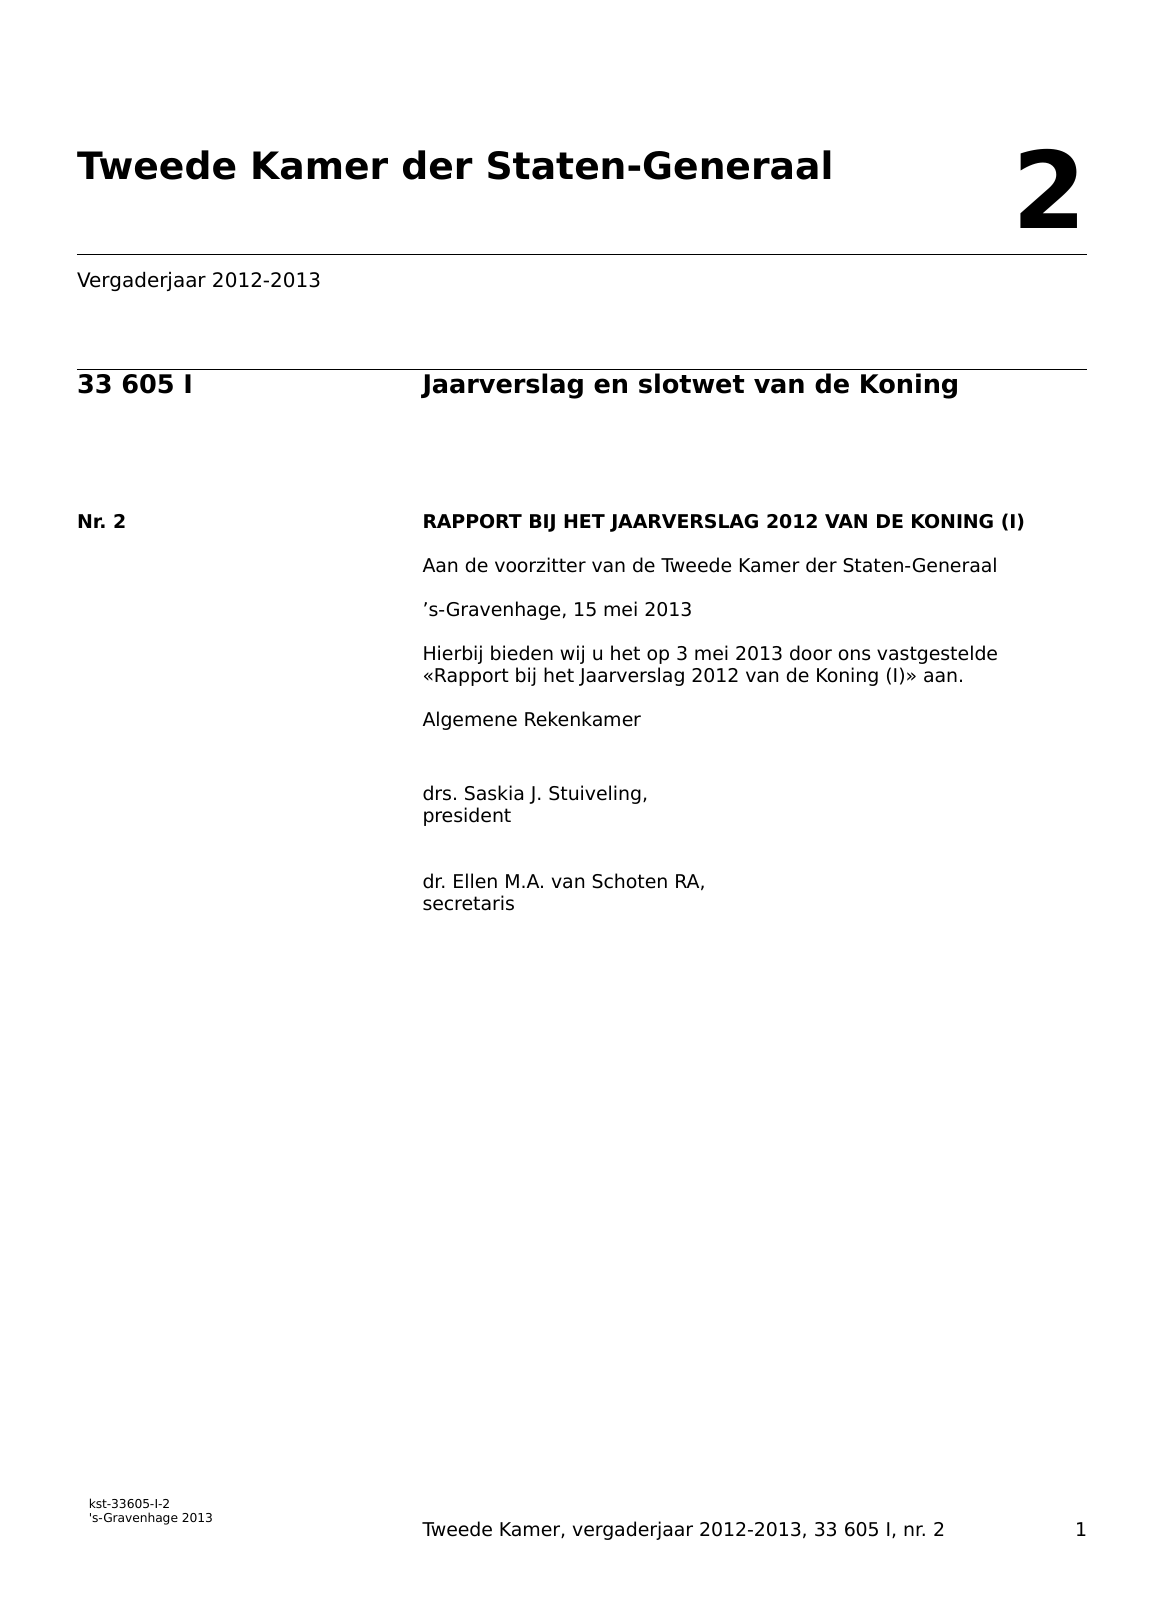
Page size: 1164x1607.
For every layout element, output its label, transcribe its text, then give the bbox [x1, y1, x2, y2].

table_header Tweede Kamer der Staten-Generaal [77, 130, 886, 254]
text 's-Gravenhage 2013 [88, 1511, 323, 1525]
text dr. Ellen M.A. van Schoten RA, secretaris [422, 849, 1087, 915]
text ’s-Gravenhage, 15 mei 2013 [422, 599, 1087, 621]
subtitle 33 605 I Jaarverslag en slotwet van de Koning [77, 370, 1087, 399]
text Algemene Rekenkamer [422, 709, 1087, 731]
text kst-33605-I-2 [88, 1497, 323, 1511]
text Hierbij bieden wij u het op 3 mei 2013 door ons vastgestelde «Rapport bij het Jaarverslag 2012 van de Koning (I)» aan. [422, 643, 1087, 687]
table_header 2 [886, 130, 1087, 254]
subtitle Nr. 2 RAPPORT BIJ HET JAARVERSLAG 2012 VAN DE KONING (I) [77, 511, 1087, 532]
text drs. Saskia J. Stuiveling, president [422, 761, 1087, 827]
table_cell Vergaderjaar 2012-2013 [77, 255, 1087, 369]
text Aan de voorzitter van de Tweede Kamer der Staten-Generaal [422, 555, 1087, 577]
